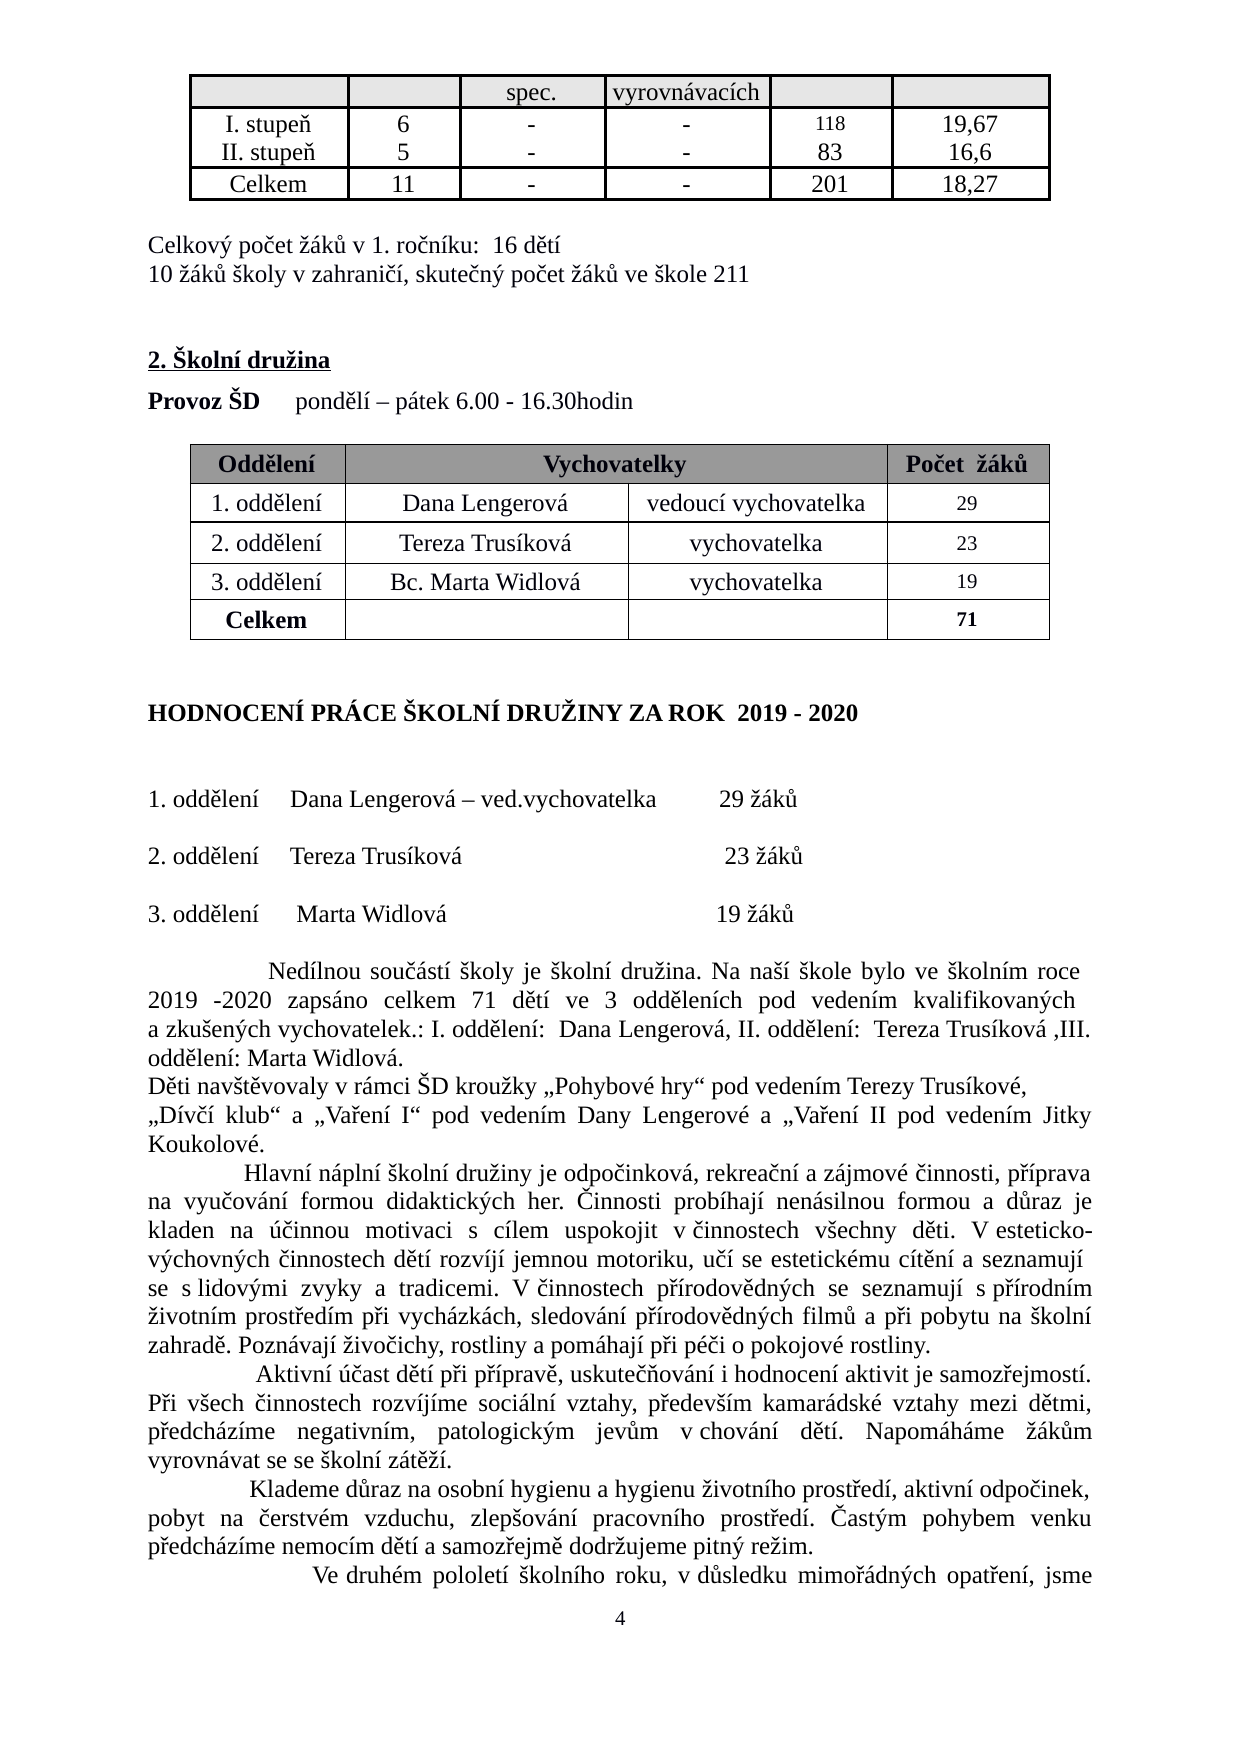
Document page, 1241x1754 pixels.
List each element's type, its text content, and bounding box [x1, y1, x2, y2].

text Ve druhém pololetí školního roku, v důsledku mimořádných opatření, jsme [148, 1560, 1093, 1589]
text Aktivní účast dětí při přípravě, uskutečňování i hodnocení aktivit je samozřejmostí. Při všech činnostech rozvíjíme sociální vztahy, především kamarádské vztahy mezi dětmi, předcházíme negativním, patologickým jevům v chování dětí. Napomáháme žákům vyrovnávat se se školní zátěží. [148, 1359, 1093, 1474]
table_cell 19 [888, 564, 1049, 598]
table_cell - [607, 138, 769, 166]
table_header Počet žáků [888, 445, 1049, 483]
text HODNOCENÍ PRÁCE ŠKOLNÍ DRUŽINY ZA ROK 2019 - 2020 [148, 698, 1093, 726]
table_cell Celkem [191, 600, 345, 639]
table_cell [346, 600, 628, 639]
text 1. oddělení Dana Lengerová – ved.vychovatelka 29 žáků [148, 784, 1093, 813]
table_cell 118 [772, 109, 891, 137]
table_cell 23 [888, 523, 1049, 563]
table_cell vychovatelka [629, 523, 887, 563]
table_cell Tereza Trusíková [346, 523, 628, 563]
table_cell 71 [888, 600, 1049, 639]
table_cell 29 [888, 484, 1049, 521]
text Klademe důraz na osobní hygienu a hygienu životního prostředí, aktivní odpočinek, pobyt na čerstvém vzduchu, zlepšování pracovního prostředí. Častým pohybem venku předcházíme nemocím dětí a samozřejmě dodržujeme pitný režim. [148, 1474, 1093, 1560]
text Hlavní náplní školní družiny je odpočinková, rekreační a zájmové činnosti, příprava na vyučování formou didaktických her. Činnosti probíhají nenásilnou formou a důraz je kladen na účinnou motivaci s cílem uspokojit v činnostech všechny děti. V esteticko-výchovných činnostech dětí rozvíjí jemnou motoriku, učí se estetickému cítění a seznamují se s lidovými zvyky a tradicemi. V činnostech přírodovědných se seznamují s přírodním životním prostředím při vycházkách, sledování přírodovědných filmů a při pobytu na školní zahradě. Poznávají živočichy, rostliny a pomáhají při péči o pokojové rostliny. [148, 1158, 1093, 1359]
table_cell 83 [772, 138, 891, 166]
table_cell 3. oddělení [191, 564, 345, 598]
table_cell 1. oddělení [191, 484, 345, 521]
table_cell [772, 77, 891, 106]
table_cell - [607, 169, 769, 198]
table_cell II. stupeň [192, 138, 347, 166]
table_cell 19,67 [894, 109, 1048, 137]
text „Dívčí klub“ a „Vaření I“ pod vedením Dany Lengerové a „Vaření II pod vedením Jitky Koukolové. [148, 1100, 1093, 1158]
table_cell 11 [350, 169, 459, 198]
text 10 žáků školy v zahraničí, skutečný počet žáků ve škole 211 [148, 259, 1093, 287]
table_cell - [462, 138, 604, 166]
table_cell vedoucí vychovatelka [629, 484, 887, 521]
text 2. oddělení Tereza Trusíková 23 žáků [148, 841, 1093, 870]
table_cell I. stupeň [192, 109, 347, 137]
table_cell vyrovnávacích [607, 77, 769, 106]
table_cell - [462, 169, 604, 198]
table_cell [629, 600, 887, 639]
table_cell - [462, 109, 604, 137]
table_cell - [607, 109, 769, 137]
table_cell [350, 77, 459, 106]
table_cell Celkem [192, 169, 347, 198]
text Nedílnou součástí školy je školní družina. Na naší škole bylo ve školním roce 2019 -2020 zapsáno celkem 71 dětí ve 3 odděleních pod vedením kvalifikovaných a zkušených vychovatelek.: I. oddělení: Dana Lengerová, II. oddělení: Tereza Trusíková ,III. oddělení: Marta Widlová. [148, 956, 1093, 1071]
text Děti navštěvovaly v rámci ŠD kroužky „Pohybové hry“ pod vedením Terezy Trusíkové, [148, 1071, 1093, 1100]
table_cell 2. oddělení [191, 523, 345, 563]
table_cell vychovatelka [629, 564, 887, 598]
text 3. oddělení Marta Widlová 19 žáků [148, 899, 1093, 928]
text Celkový počet žáků v 1. ročníku: 16 dětí [148, 230, 1093, 259]
table_cell [192, 77, 347, 106]
table_header Oddělení [191, 445, 345, 483]
text Provoz ŠD pondělí – pátek 6.00 - 16.30hodin [148, 386, 1093, 415]
table_cell spec. [462, 77, 604, 106]
table_cell 5 [350, 138, 459, 166]
table_cell 6 [350, 109, 459, 137]
table_cell Bc. Marta Widlová [346, 564, 628, 598]
table_cell 201 [772, 169, 891, 198]
table_cell [894, 77, 1048, 106]
table_header Vychovatelky [346, 445, 887, 483]
table_cell 16,6 [894, 138, 1048, 166]
table_cell 18,27 [894, 169, 1048, 198]
text 2. Školní družina [148, 345, 1093, 374]
table_cell Dana Lengerová [346, 484, 628, 521]
